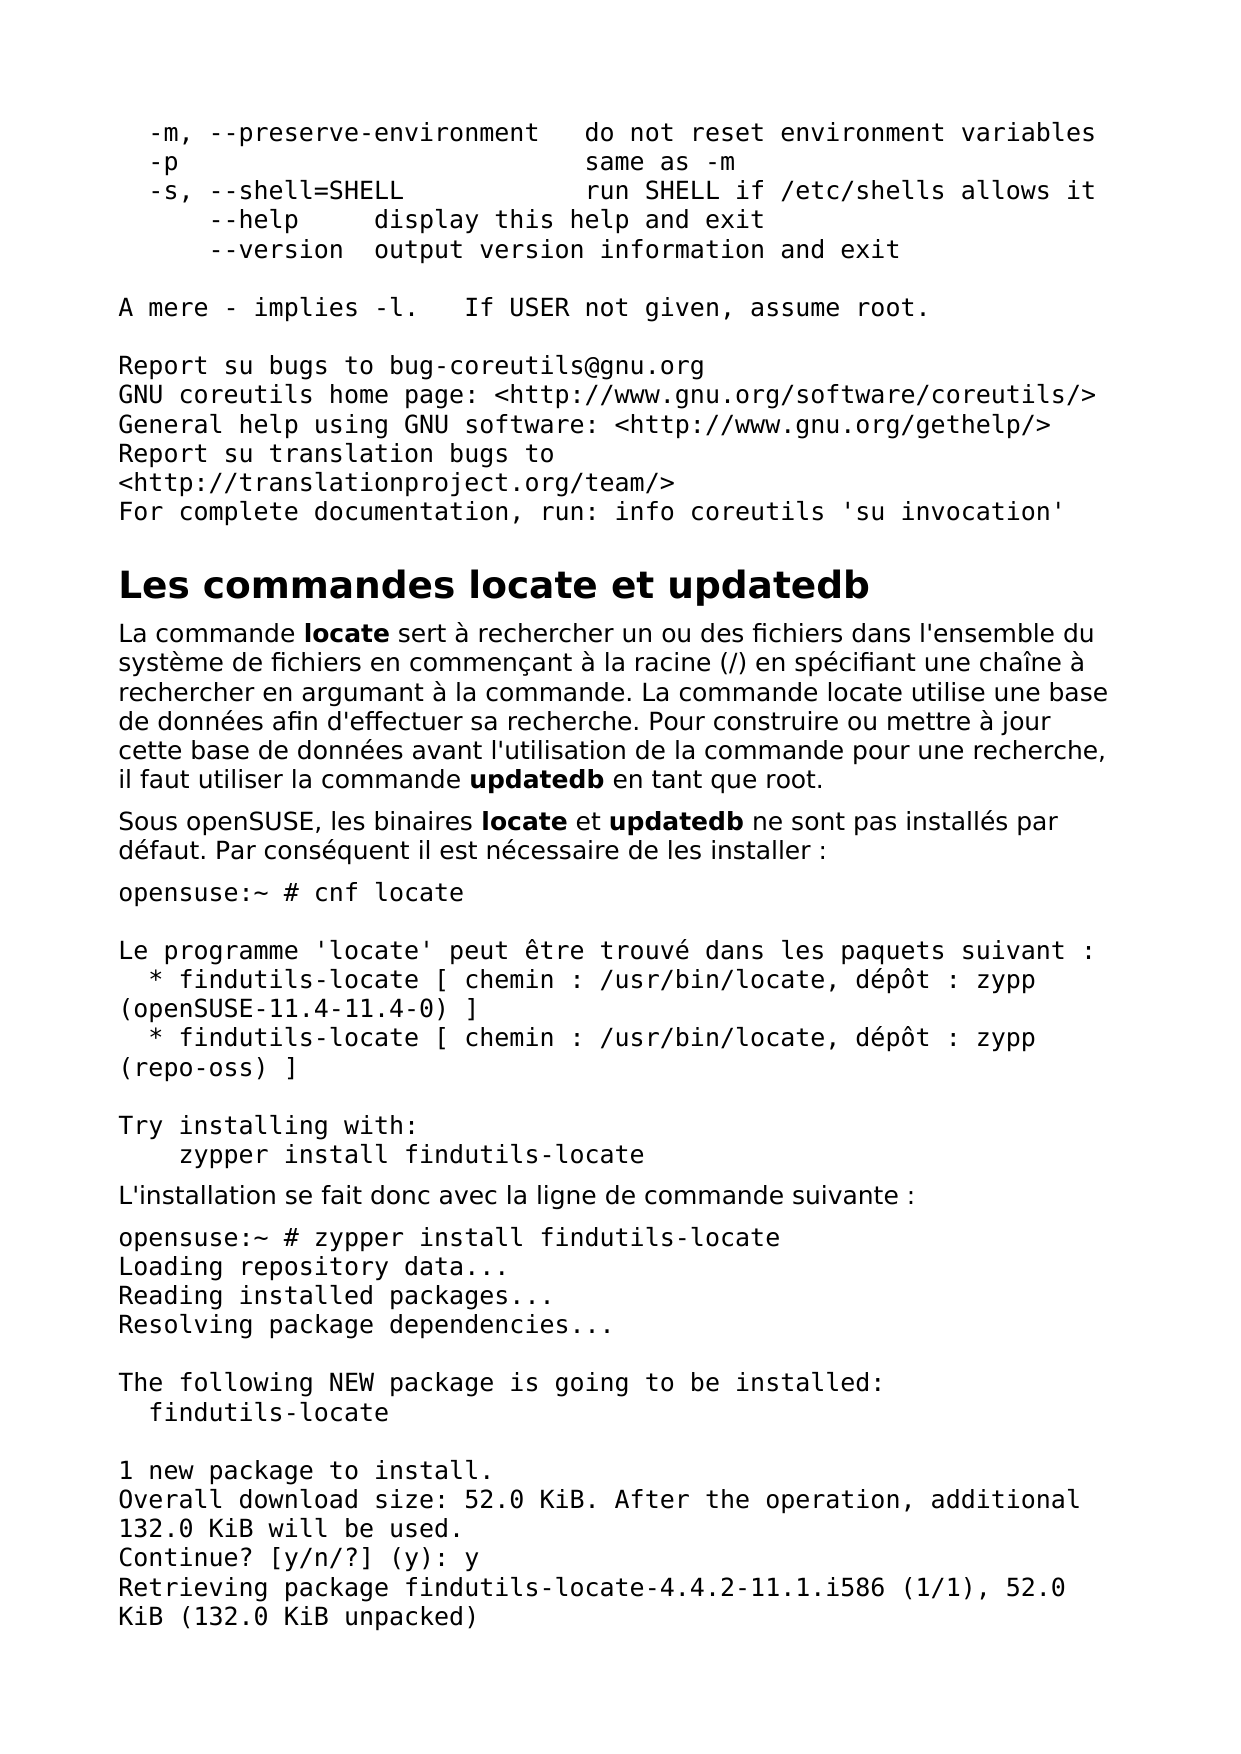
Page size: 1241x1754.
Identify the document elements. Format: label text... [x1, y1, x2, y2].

text opensuse:~ # zypper install findutils-locate Loading repository data... Reading installed packages... Resolving package dependencies... The following NEW package is going to be installed: findutils-locate 1 new package to install. Overall download size: 52.0 KiB. After the operation, additional 132.0 KiB will be used. Continue? [y/n/?] (y): y Retrieving package findutils-locate-4.4.2-11.1.i586 (1/1), 52.0 KiB (132.0 KiB unpacked) [118, 1223, 1122, 1631]
text La commande locate sert à rechercher un ou des fichiers dans l'ensemble du système de fichiers en commençant à la racine (/) en spécifiant une chaîne à rechercher en argumant à la commande. La commande locate utilise une base de données afin d'effectuer sa recherche. Pour construire ou mettre à jour cette base de données avant l'utilisation de la commande pour une recherche, il faut utiliser la commande updatedb en tant que root. [118, 619, 1122, 794]
subtitle Les commandes locate et updatedb [118, 563, 1122, 607]
text -m, --preserve-environment do not reset environment variables -p same as -m -s, --shell=SHELL run SHELL if /etc/shells allows it --help display this help and exit --version output version information and exit A mere - implies -l. If USER not given, assume root. Report su bugs to bug-coreutils@gnu.org GNU coreutils home page: <http://www.gnu.org/software/coreutils/> General help using GNU software: <http://www.gnu.org/gethelp/> Report su translation bugs to <http://translationproject.org/team/> For complete documentation, run: info coreutils 'su invocation' [118, 118, 1122, 526]
text Sous openSUSE, les binaires locate et updatedb ne sont pas installés par défaut. Par conséquent il est nécessaire de les installer : [118, 807, 1122, 865]
text L'installation se fait donc avec la ligne de commande suivante : [118, 1181, 1122, 1210]
text opensuse:~ # cnf locate Le programme 'locate' peut être trouvé dans les paquets suivant : * findutils-locate [ chemin : /usr/bin/locate, dépôt : zypp (openSUSE-11.4-11.4-0) ] * findutils-locate [ chemin : /usr/bin/locate, dépôt : zypp (repo-oss) ] Try installing with: zypper install findutils-locate [118, 878, 1122, 1169]
